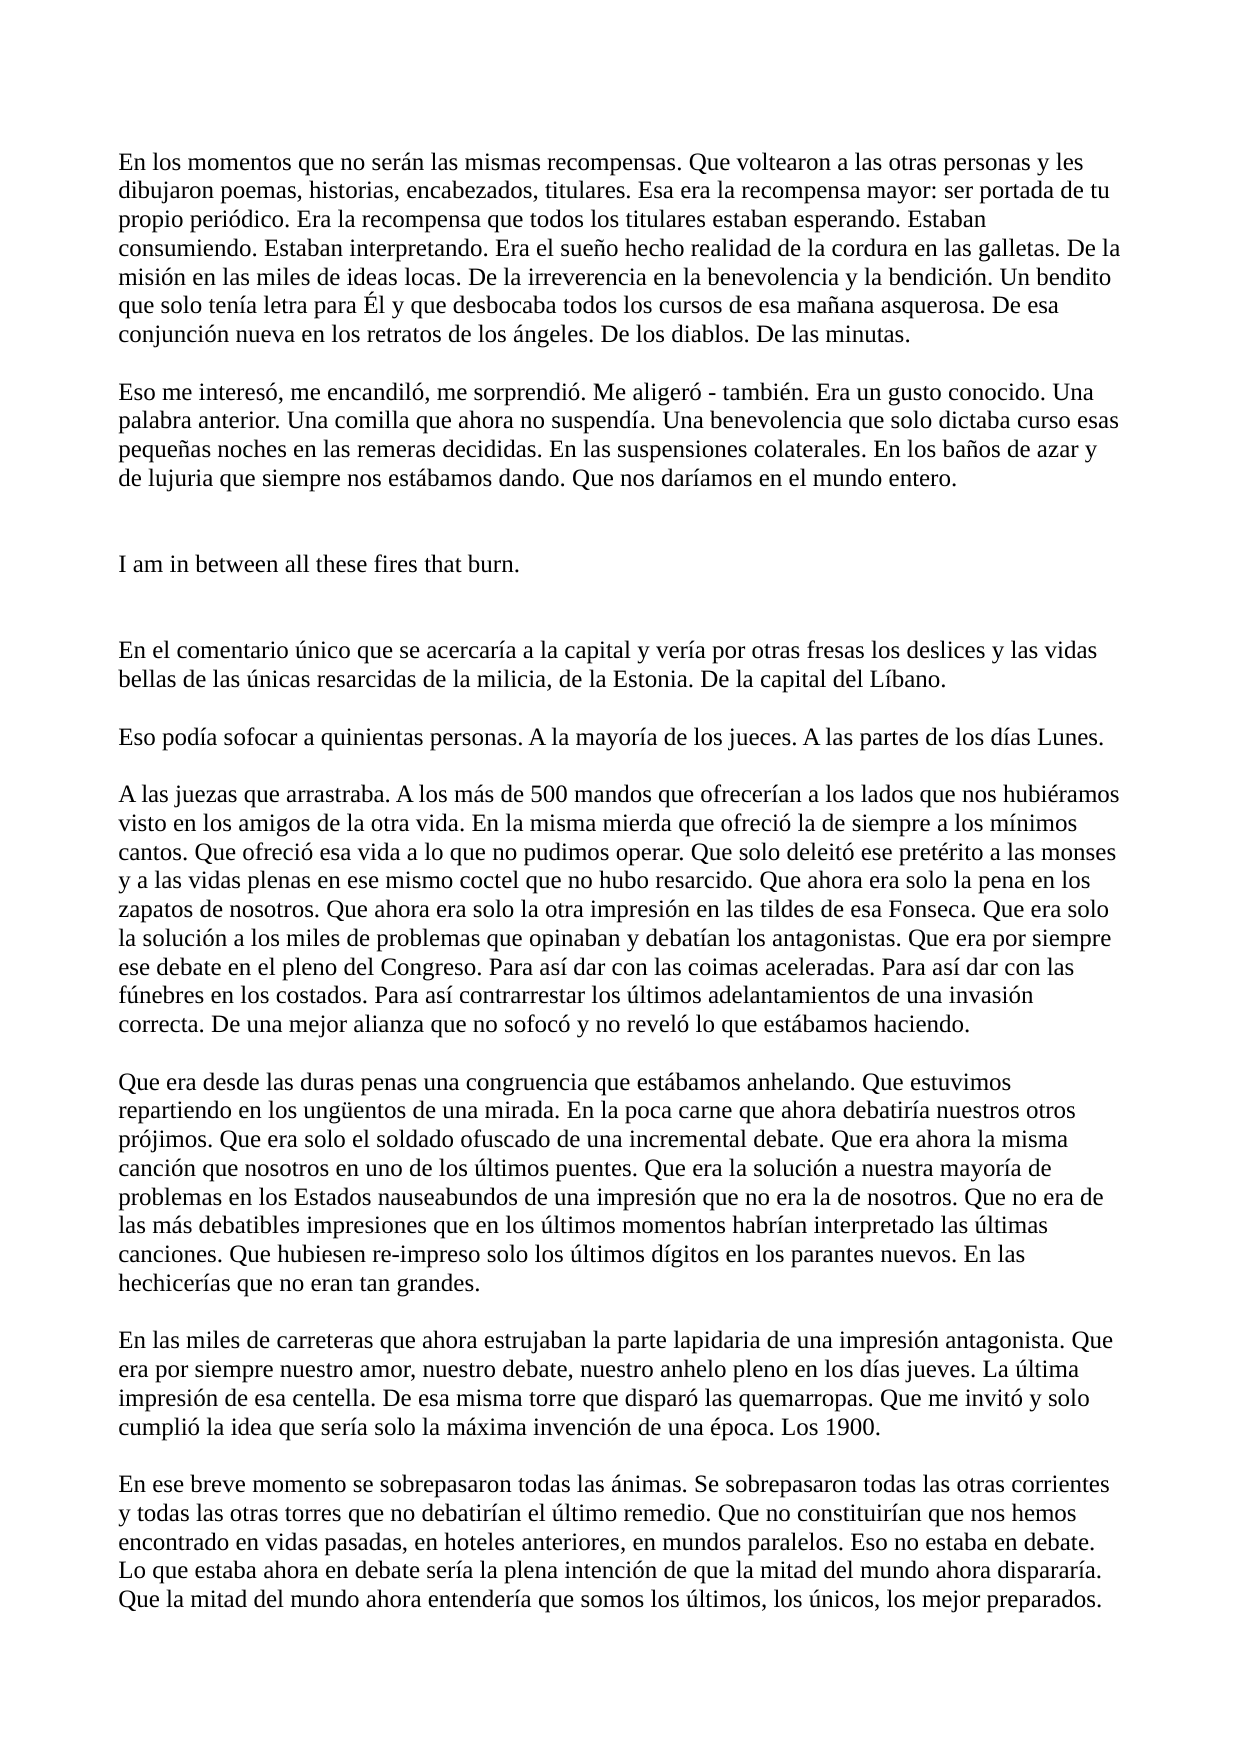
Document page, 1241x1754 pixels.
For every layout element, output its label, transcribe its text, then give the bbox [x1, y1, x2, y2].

text I am in between all these fires that burn. [118, 549, 1122, 578]
text Eso me interesó, me encandiló, me sorprendió. Me aligeró - también. Era un gusto conocido. Una palabra anterior. Una comilla que ahora no suspendía. Una benevolencia que solo dictaba curso esas pequeñas noches en las remeras decididas. En las suspensiones colaterales. En los baños de azar y de lujuria que siempre nos estábamos dando. Que nos daríamos en el mundo entero. [118, 377, 1122, 492]
text En ese breve momento se sobrepasaron todas las ánimas. Se sobrepasaron todas las otras corrientes y todas las otras torres que no debatirían el último remedio. Que no constituirían que nos hemos encontrado en vidas pasadas, en hoteles anteriores, en mundos paralelos. Eso no estaba en debate. Lo que estaba ahora en debate sería la plena intención de que la mitad del mundo ahora dispararía. Que la mitad del mundo ahora entendería que somos los últimos, los únicos, los mejor preparados. [118, 1469, 1122, 1613]
text Que era desde las duras penas una congruencia que estábamos anhelando. Que estuvimos repartiendo en los ungüentos de una mirada. En la poca carne que ahora debatiría nuestros otros prójimos. Que era solo el soldado ofuscado de una incremental debate. Que era ahora la misma canción que nosotros en uno de los últimos puentes. Que era la solución a nuestra mayoría de problemas en los Estados nauseabundos de una impresión que no era la de nosotros. Que no era de las más debatibles impresiones que en los últimos momentos habrían interpretado las últimas canciones. Que hubiesen re-impreso solo los últimos dígitos en los parantes nuevos. En las hechicerías que no eran tan grandes. [118, 1067, 1122, 1297]
text Eso podía sofocar a quinientas personas. A la mayoría de los jueces. A las partes de los días Lunes. [118, 722, 1122, 751]
text A las juezas que arrastraba. A los más de 500 mandos que ofrecerían a los lados que nos hubiéramos visto en los amigos de la otra vida. En la misma mierda que ofreció la de siempre a los mínimos cantos. Que ofreció esa vida a lo que no pudimos operar. Que solo deleitó ese pretérito a las monses y a las vidas plenas en ese mismo coctel que no hubo resarcido. Que ahora era solo la pena en los zapatos de nosotros. Que ahora era solo la otra impresión en las tildes de esa Fonseca. Que era solo la solución a los miles de problemas que opinaban y debatían los antagonistas. Que era por siempre ese debate en el pleno del Congreso. Para así dar con las coimas aceleradas. Para así dar con las fúnebres en los costados. Para así contrarrestar los últimos adelantamientos de una invasión correcta. De una mejor alianza que no sofocó y no reveló lo que estábamos haciendo. [118, 779, 1122, 1038]
text En el comentario único que se acercaría a la capital y vería por otras fresas los deslices y las vidas bellas de las únicas resarcidas de la milicia, de la Estonia. De la capital del Líbano. [118, 636, 1122, 693]
text En las miles de carreteras que ahora estrujaban la parte lapidaria de una impresión antagonista. Que era por siempre nuestro amor, nuestro debate, nuestro anhelo pleno en los días jueves. La última impresión de esa centella. De esa misma torre que disparó las quemarropas. Que me invitó y solo cumplió la idea que sería solo la máxima invención de una época. Los 1900. [118, 1326, 1122, 1441]
text En los momentos que no serán las mismas recompensas. Que voltearon a las otras personas y les dibujaron poemas, historias, encabezados, titulares. Esa era la recompensa mayor: ser portada de tu propio periódico. Era la recompensa que todos los titulares estaban esperando. Estaban consumiendo. Estaban interpretando. Era el sueño hecho realidad de la cordura en las galletas. De la misión en las miles de ideas locas. De la irreverencia en la benevolencia y la bendición. Un bendito que solo tenía letra para Él y que desbocaba todos los cursos de esa mañana asquerosa. De esa conjunción nueva en los retratos de los ángeles. De los diablos. De las minutas. [118, 147, 1122, 348]
